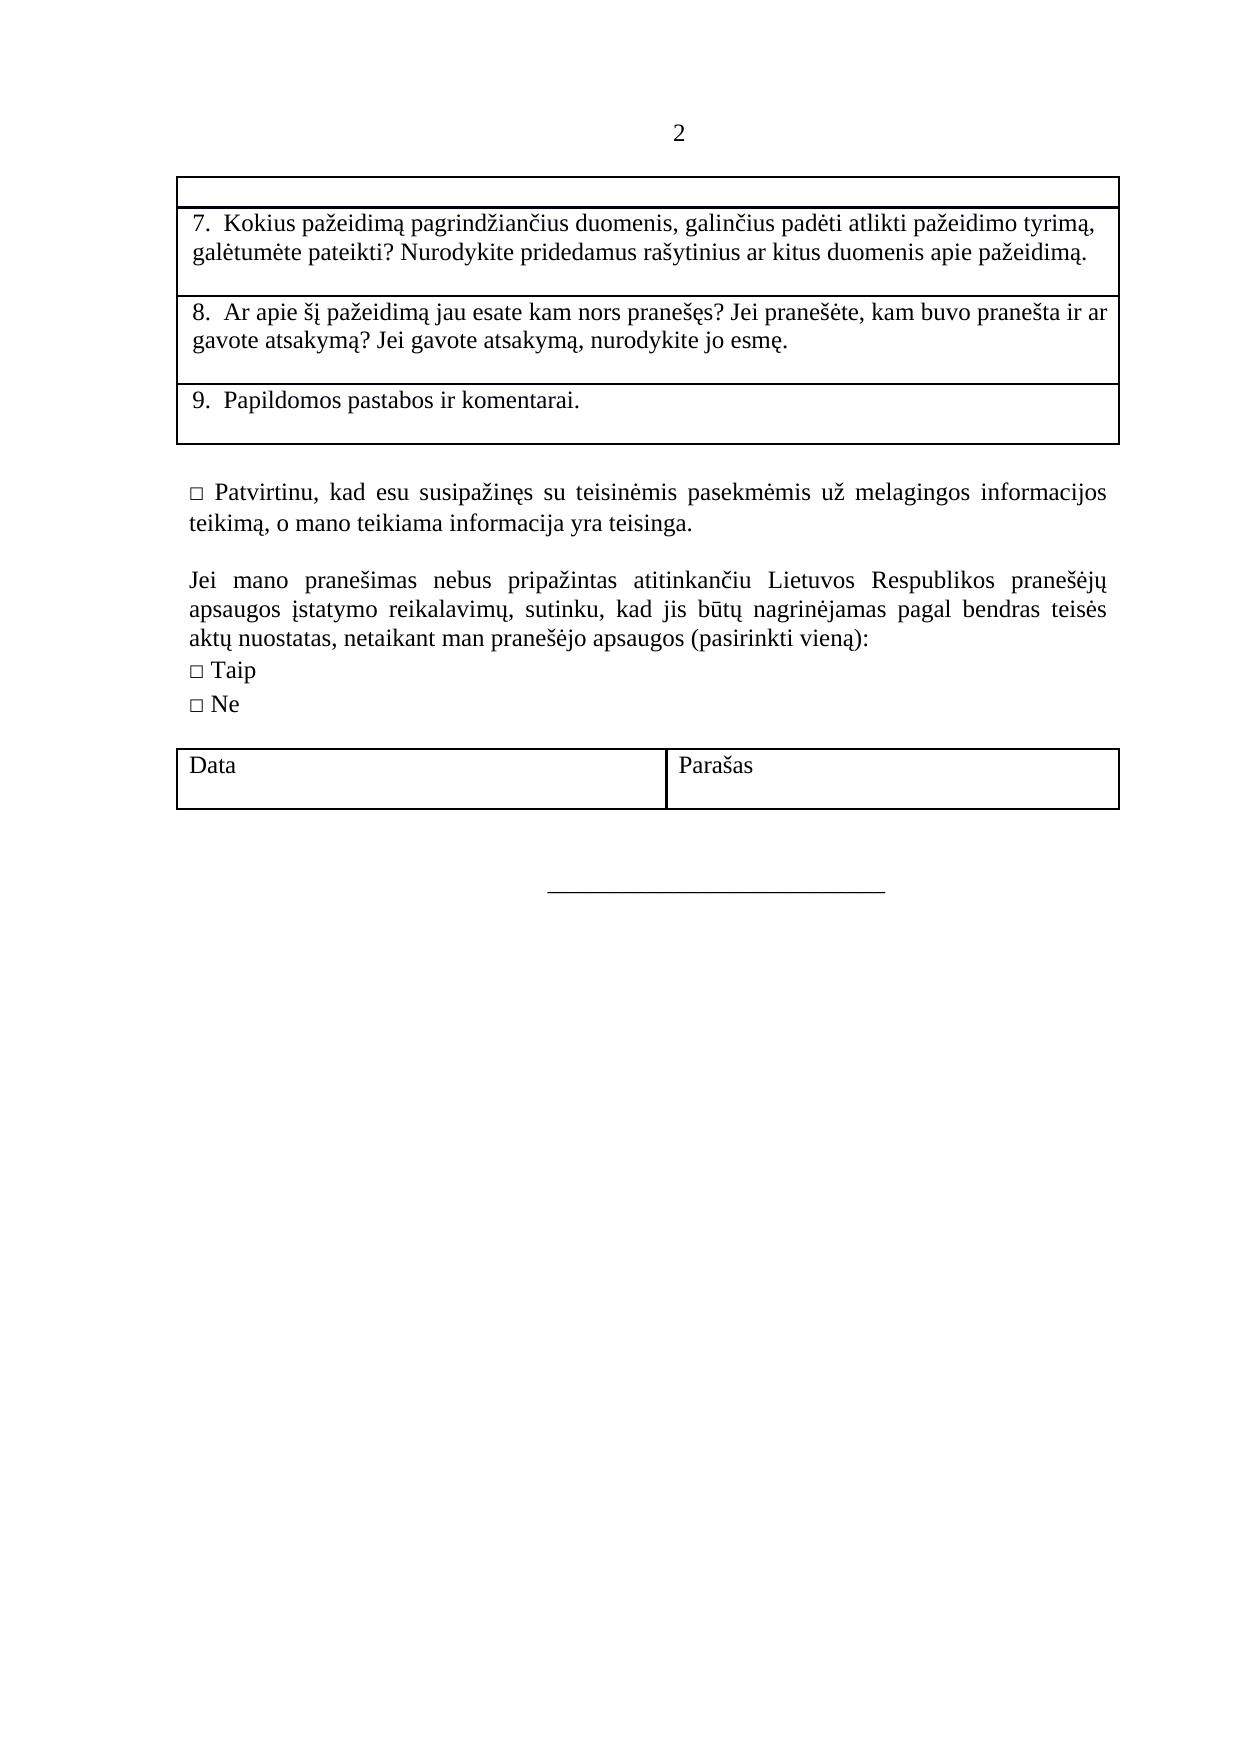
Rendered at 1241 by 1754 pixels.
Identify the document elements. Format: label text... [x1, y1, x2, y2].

text ___________________________ [177, 867, 1181, 896]
table_cell [666, 810, 1119, 839]
table_cell Data [178, 750, 665, 808]
table_cell Parašas [668, 750, 1118, 808]
table_cell [178, 178, 1118, 206]
table_cell 7. Kokius pažeidimą pagrindžiančius duomenis, galinčius padėti atlikti pažeidimo tyrimą, galėtumėte pateikti? Nurodykite pridedamus rašytinius ar kitus duomenis apie pažeidimą. [178, 209, 1118, 295]
table_cell [177, 810, 529, 839]
table_cell [529, 810, 666, 839]
table_cell 9. Papildomos pastabos ir komentarai. [178, 385, 1118, 443]
table_cell ☐ Patvirtinu, kad esu susipažinęs su teisinėmis pasekmėmis už melagingos informacijos teikimą, o mano teikiama informacija yra teisinga. Jei mano pranešimas nebus pripažintas atitinkančiu Lietuvos Respublikos pranešėjų apsaugos įstatymo reikalavimų, sutinku, kad jis būtų nagrinėjamas pagal bendras teisės aktų nuostatas, netaikant man pranešėjo apsaugos (pasirinkti vieną): ☐ Taip ☐ Ne [177, 445, 1119, 748]
table_cell 8. Ar apie šį pažeidimą jau esate kam nors pranešęs? Jei pranešėte, kam buvo pranešta ir ar gavote atsakymą? Jei gavote atsakymą, nurodykite jo esmę. [178, 297, 1118, 383]
